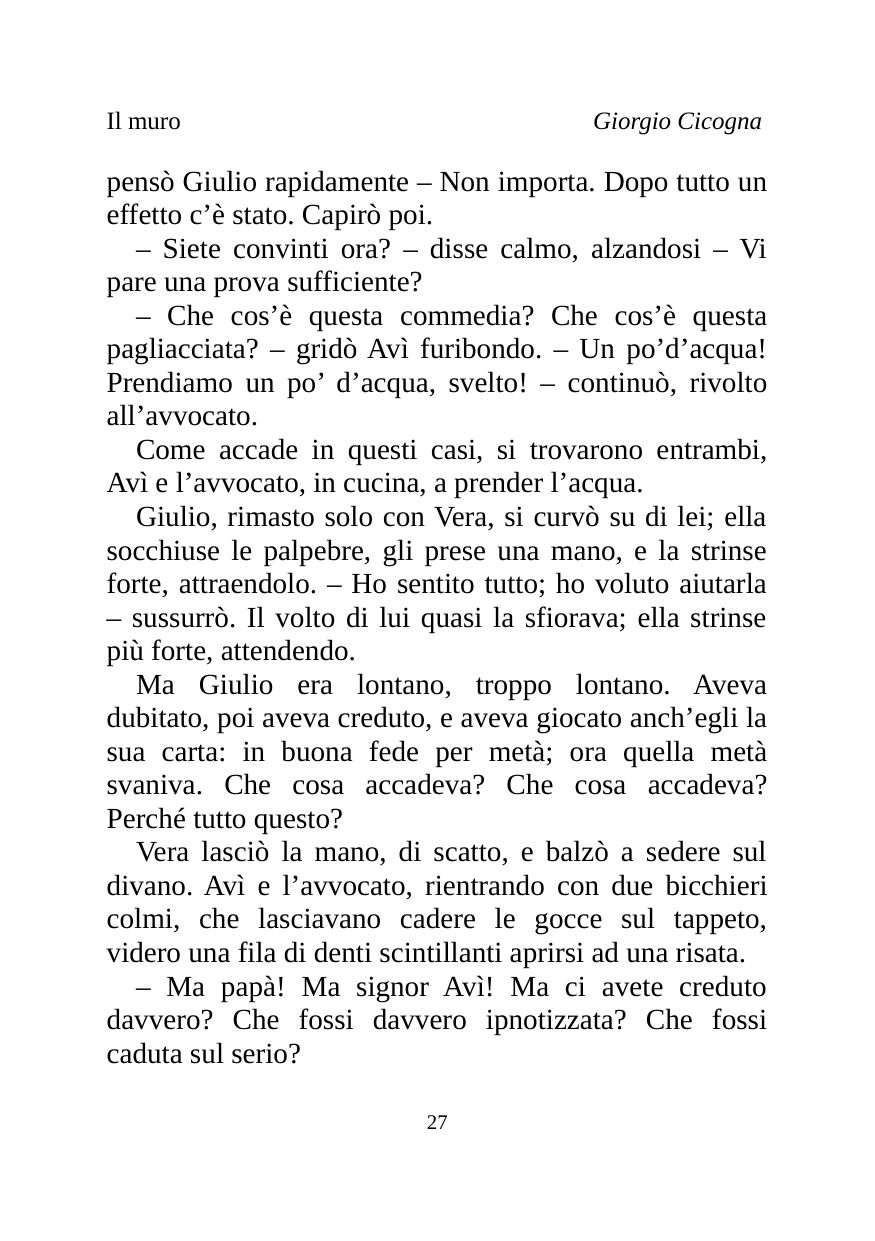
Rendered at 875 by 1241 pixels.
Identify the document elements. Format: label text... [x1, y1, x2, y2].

text – Siete convinti ora? – disse calmo, alzandosi – Vi pare una prova sufficiente? [106, 231, 768, 298]
text Giulio, rimasto solo con Vera, si curvò su di lei; ella socchiuse le palpebre, gli prese una mano, e la strinse forte, attraendolo. – Ho sentito tutto; ho voluto aiutarla – sussurrò. Il volto di lui quasi la sfiorava; ella strinse più forte, attendendo. [106, 499, 768, 667]
text Ma Giulio era lontano, troppo lontano. Aveva dubitato, poi aveva creduto, e aveva giocato anch’egli la sua carta: in buona fede per metà; ora quella metà svaniva. Che cosa accadeva? Che cosa accadeva? Perché tutto questo? [106, 667, 768, 834]
text Come accade in questi casi, si trovarono entrambi, Avì e l’avvocato, in cucina, a prender l’acqua. [106, 432, 768, 499]
text – Che cos’è questa commedia? Che cos’è questa pagliacciata? – gridò Avì furibondo. – Un po’d’acqua! Prendiamo un po’ d’acqua, svelto! – continuò, rivolto all’avvocato. [106, 298, 768, 432]
text pensò Giulio rapidamente – Non importa. Dopo tutto un effetto c’è stato. Capirò poi. [106, 164, 768, 231]
text – Ma papà! Ma signor Avì! Ma ci avete creduto davvero? Che fossi davvero ipnotizzata? Che fossi caduta sul serio? [106, 969, 768, 1069]
text Vera lasciò la mano, di scatto, e balzò a sedere sul divano. Avì e l’avvocato, rientrando con due bicchieri colmi, che lasciavano cadere le gocce sul tappeto, videro una fila di denti scintillanti aprirsi ad una risata. [106, 834, 768, 969]
